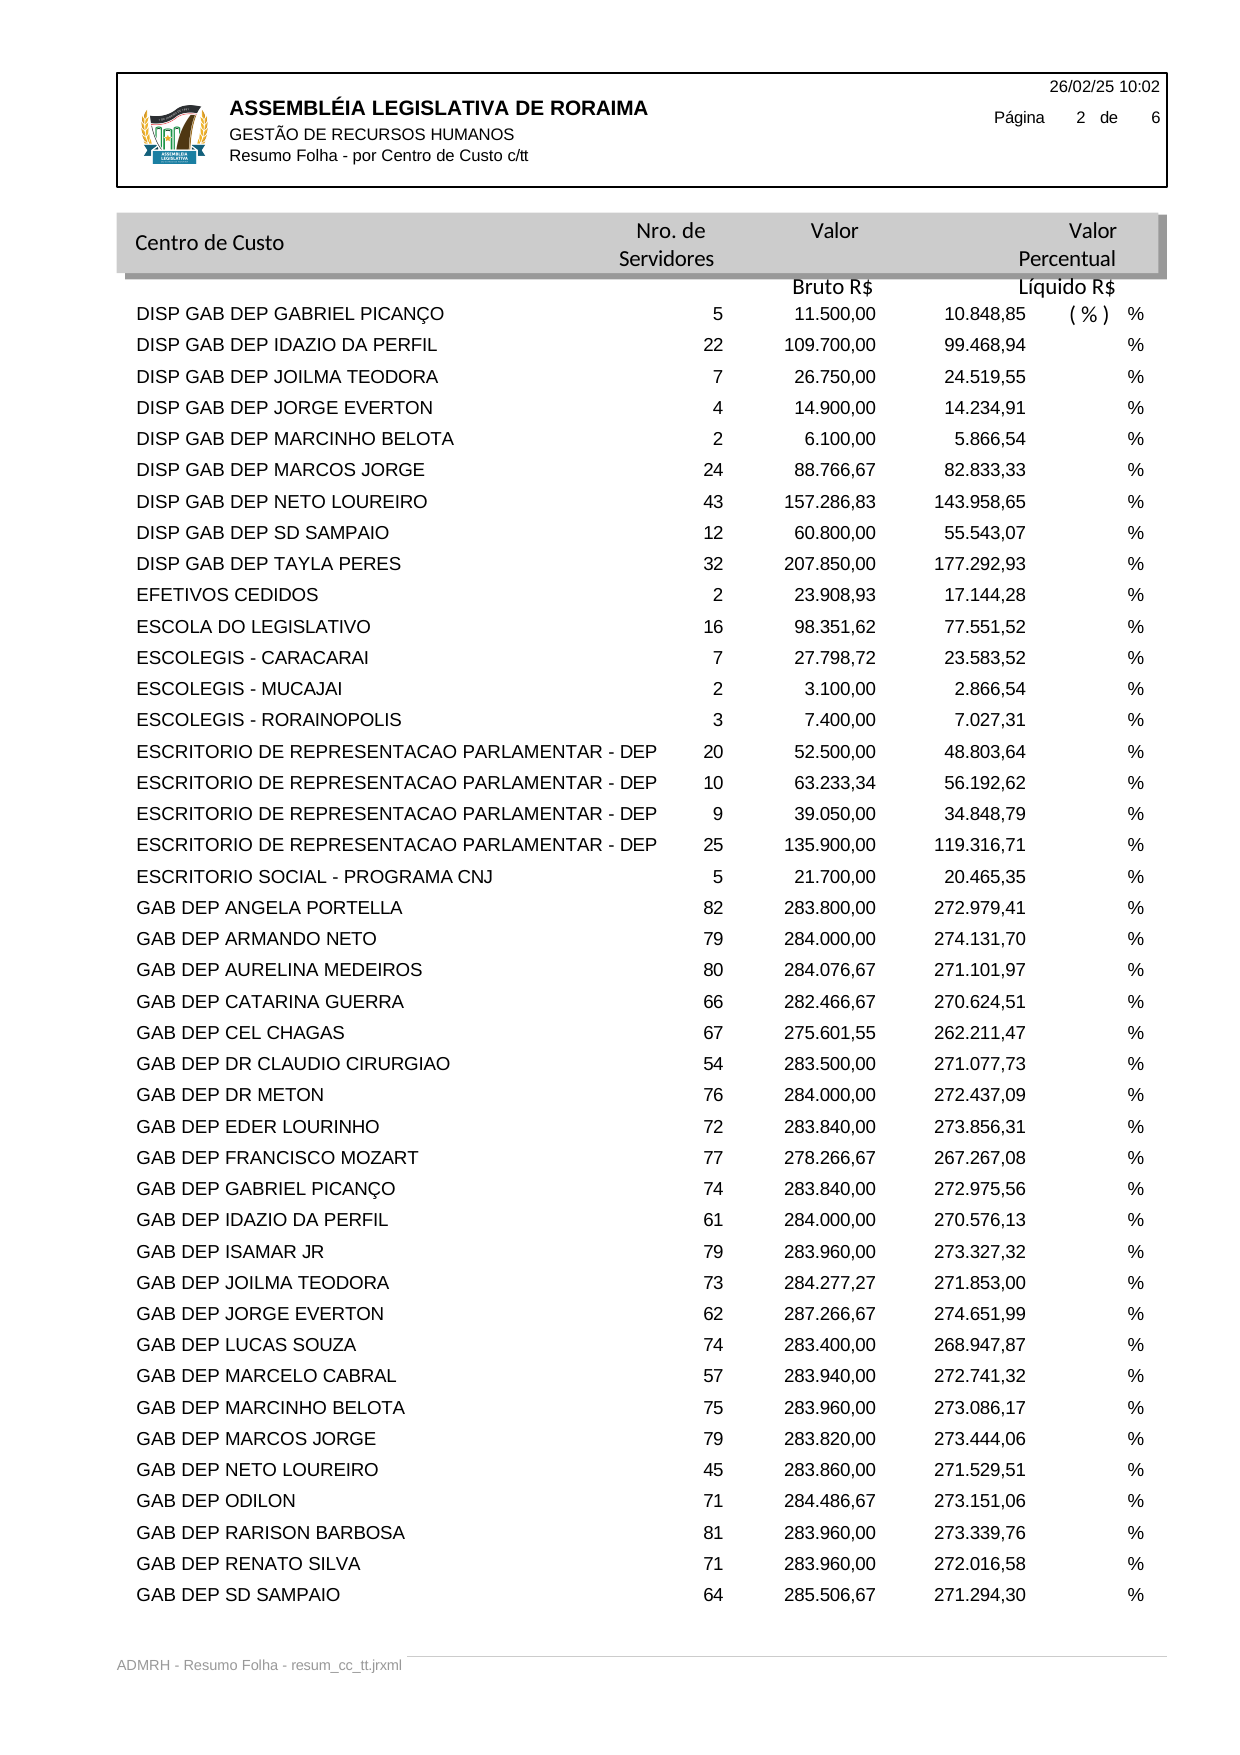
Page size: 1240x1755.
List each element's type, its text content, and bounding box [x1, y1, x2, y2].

table_cell 283.820,00 [753, 1423, 904, 1454]
table_cell % [1077, 705, 1149, 736]
table_cell 79 [680, 1236, 753, 1267]
table_cell 283.960,00 [753, 1236, 904, 1267]
table_cell GAB DEP ODILON [131, 1486, 680, 1517]
table_cell GAB DEP JOILMA TEODORA [131, 1267, 680, 1298]
table_cell 79 [680, 1423, 753, 1454]
table_cell GAB DEP ARMANDO NETO [131, 924, 680, 955]
table_cell GAB DEP GABRIEL PICANÇO [131, 1174, 680, 1205]
table_cell 48.803,64 [904, 736, 1077, 767]
table_cell % [1077, 455, 1149, 486]
table_cell 21.700,00 [753, 861, 904, 892]
table_cell % [1077, 1017, 1149, 1048]
table_cell % [1077, 1361, 1149, 1392]
table_cell % [1077, 955, 1149, 986]
table_cell 26.750,00 [753, 361, 904, 392]
table_cell 57 [680, 1361, 753, 1392]
table_cell 14.234,91 [904, 392, 1077, 423]
table_cell 135.900,00 [753, 830, 904, 861]
table_cell ESCRITORIO DE REPRESENTACAO PARLAMENTAR - DEP [131, 736, 680, 767]
table_cell 272.975,56 [904, 1174, 1077, 1205]
table_cell 63.233,34 [753, 767, 904, 798]
table_cell % [1077, 799, 1149, 830]
table_cell % [1077, 1455, 1149, 1486]
table_cell 79 [680, 924, 753, 955]
table_cell 267.267,08 [904, 1142, 1077, 1173]
table_cell 99.468,94 [904, 330, 1077, 361]
table_cell 287.266,67 [753, 1298, 904, 1329]
table_cell % [1077, 830, 1149, 861]
table_cell 284.000,00 [753, 1205, 904, 1236]
table_cell 2 [680, 580, 753, 611]
table_cell % [1077, 1298, 1149, 1329]
table_cell % [1077, 424, 1149, 455]
table_cell DISP GAB DEP MARCOS JORGE [131, 455, 680, 486]
table_cell 25 [680, 830, 753, 861]
table_cell 283.860,00 [753, 1455, 904, 1486]
table_cell 72 [680, 1111, 753, 1142]
table_cell GAB DEP MARCOS JORGE [131, 1423, 680, 1454]
table_cell 74 [680, 1174, 753, 1205]
table_cell DISP GAB DEP NETO LOUREIRO [131, 486, 680, 517]
table_cell 71 [680, 1486, 753, 1517]
table_cell 22 [680, 330, 753, 361]
table_cell GAB DEP DR METON [131, 1080, 680, 1111]
table_cell % [1077, 674, 1149, 705]
table_cell 273.339,76 [904, 1517, 1077, 1548]
table_cell 66 [680, 986, 753, 1017]
table_cell 12 [680, 517, 753, 548]
table_cell 283.940,00 [753, 1361, 904, 1392]
table_header 5 [680, 304, 753, 330]
table_cell 74 [680, 1330, 753, 1361]
table_cell 32 [680, 549, 753, 580]
table_cell GAB DEP JORGE EVERTON [131, 1298, 680, 1329]
table_cell GAB DEP CATARINA GUERRA [131, 986, 680, 1017]
table_cell 39.050,00 [753, 799, 904, 830]
table_cell % [1077, 517, 1149, 548]
table_header DISP GAB DEP GABRIEL PICANÇO [131, 304, 680, 330]
table_cell DISP GAB DEP SD SAMPAIO [131, 517, 680, 548]
table_cell 268.947,87 [904, 1330, 1077, 1361]
table_cell 27.798,72 [753, 642, 904, 673]
table_cell % [1077, 1267, 1149, 1298]
table_cell % [1077, 1486, 1149, 1517]
table_cell 2 [680, 674, 753, 705]
table_cell 275.601,55 [753, 1017, 904, 1048]
table_cell % [1077, 1142, 1149, 1173]
table_cell 271.529,51 [904, 1455, 1077, 1486]
table_cell 56.192,62 [904, 767, 1077, 798]
table_cell 283.800,00 [753, 892, 904, 923]
table_cell GAB DEP SD SAMPAIO [131, 1580, 680, 1611]
table_cell 23.908,93 [753, 580, 904, 611]
table_cell % [1077, 1423, 1149, 1454]
table_cell % [1077, 486, 1149, 517]
table_cell GAB DEP NETO LOUREIRO [131, 1455, 680, 1486]
table_cell 3 [680, 705, 753, 736]
table_cell ESCOLEGIS - MUCAJAI [131, 674, 680, 705]
table_cell 98.351,62 [753, 611, 904, 642]
table_cell GAB DEP AURELINA MEDEIROS [131, 955, 680, 986]
table_cell % [1077, 1080, 1149, 1111]
table_cell 271.853,00 [904, 1267, 1077, 1298]
table_cell ESCRITORIO DE REPRESENTACAO PARLAMENTAR - DEP [131, 799, 680, 830]
table_cell ESCOLEGIS - RORAINOPOLIS [131, 705, 680, 736]
table_cell 109.700,00 [753, 330, 904, 361]
table_cell 283.500,00 [753, 1049, 904, 1080]
table_cell 14.900,00 [753, 392, 904, 423]
table_cell 34.848,79 [904, 799, 1077, 830]
table_cell DISP GAB DEP JORGE EVERTON [131, 392, 680, 423]
table_cell 270.624,51 [904, 986, 1077, 1017]
table_cell 2 [680, 424, 753, 455]
table_cell DISP GAB DEP MARCINHO BELOTA [131, 424, 680, 455]
table_cell 270.576,13 [904, 1205, 1077, 1236]
table_cell GAB DEP LUCAS SOUZA [131, 1330, 680, 1361]
table_cell 55.543,07 [904, 517, 1077, 548]
table_cell GAB DEP FRANCISCO MOZART [131, 1142, 680, 1173]
table_cell ESCOLEGIS - CARACARAI [131, 642, 680, 673]
table_cell % [1077, 392, 1149, 423]
table_cell 284.000,00 [753, 924, 904, 955]
table_cell 77.551,52 [904, 611, 1077, 642]
table_cell % [1077, 1392, 1149, 1423]
table_cell 272.741,32 [904, 1361, 1077, 1392]
table_cell 273.444,06 [904, 1423, 1077, 1454]
table_cell 24 [680, 455, 753, 486]
table_cell % [1077, 549, 1149, 580]
table_cell 75 [680, 1392, 753, 1423]
table_cell 282.466,67 [753, 986, 904, 1017]
table_cell % [1077, 642, 1149, 673]
table_cell GAB DEP DR CLAUDIO CIRURGIAO [131, 1049, 680, 1080]
table_cell 20.465,35 [904, 861, 1077, 892]
table_cell 272.437,09 [904, 1080, 1077, 1111]
table_cell 273.856,31 [904, 1111, 1077, 1142]
table_cell 3.100,00 [753, 674, 904, 705]
table_cell 283.840,00 [753, 1174, 904, 1205]
table_cell % [1077, 1548, 1149, 1579]
table_cell 285.506,67 [753, 1580, 904, 1611]
table_cell 271.077,73 [904, 1049, 1077, 1080]
table_cell 10 [680, 767, 753, 798]
table_cell 283.960,00 [753, 1392, 904, 1423]
table_cell 5.866,54 [904, 424, 1077, 455]
table_cell 73 [680, 1267, 753, 1298]
table_cell 283.960,00 [753, 1517, 904, 1548]
table_cell 77 [680, 1142, 753, 1173]
table_cell 9 [680, 799, 753, 830]
table_cell % [1077, 1049, 1149, 1080]
table_cell 5 [680, 861, 753, 892]
table_cell 82 [680, 892, 753, 923]
table_cell 62 [680, 1298, 753, 1329]
table_cell 284.000,00 [753, 1080, 904, 1111]
table_cell DISP GAB DEP IDAZIO DA PERFIL [131, 330, 680, 361]
table_cell % [1077, 1174, 1149, 1205]
table_cell 43 [680, 486, 753, 517]
table_cell 4 [680, 392, 753, 423]
table_cell DISP GAB DEP TAYLA PERES [131, 549, 680, 580]
table_cell GAB DEP ANGELA PORTELLA [131, 892, 680, 923]
table_cell 283.400,00 [753, 1330, 904, 1361]
table_cell 119.316,71 [904, 830, 1077, 861]
table_header % [1077, 304, 1149, 330]
table_cell % [1077, 1236, 1149, 1267]
table_cell GAB DEP ISAMAR JR [131, 1236, 680, 1267]
table_cell 284.486,67 [753, 1486, 904, 1517]
table_cell 271.101,97 [904, 955, 1077, 986]
table_cell 24.519,55 [904, 361, 1077, 392]
table_cell % [1077, 924, 1149, 955]
table_cell GAB DEP MARCINHO BELOTA [131, 1392, 680, 1423]
table_cell 262.211,47 [904, 1017, 1077, 1048]
table_cell % [1077, 1580, 1149, 1611]
table_cell 283.840,00 [753, 1111, 904, 1142]
table_cell 88.766,67 [753, 455, 904, 486]
table_cell 272.979,41 [904, 892, 1077, 923]
table_cell 76 [680, 1080, 753, 1111]
table_cell % [1077, 986, 1149, 1017]
table_cell % [1077, 1517, 1149, 1548]
table_cell % [1077, 361, 1149, 392]
table_cell ESCRITORIO DE REPRESENTACAO PARLAMENTAR - DEP [131, 830, 680, 861]
table_cell 60.800,00 [753, 517, 904, 548]
table_cell 67 [680, 1017, 753, 1048]
table_cell ESCOLA DO LEGISLATIVO [131, 611, 680, 642]
table_cell 7.400,00 [753, 705, 904, 736]
table_cell 52.500,00 [753, 736, 904, 767]
table_cell GAB DEP EDER LOURINHO [131, 1111, 680, 1142]
table_cell 278.266,67 [753, 1142, 904, 1173]
table_cell % [1077, 767, 1149, 798]
table_header 10.848,85 [904, 304, 1077, 330]
table_cell GAB DEP RARISON BARBOSA [131, 1517, 680, 1548]
table_cell % [1077, 580, 1149, 611]
table_cell % [1077, 330, 1149, 361]
table_cell GAB DEP CEL CHAGAS [131, 1017, 680, 1048]
table_cell DISP GAB DEP JOILMA TEODORA [131, 361, 680, 392]
table_cell 273.151,06 [904, 1486, 1077, 1517]
table_cell 271.294,30 [904, 1580, 1077, 1611]
table_cell % [1077, 1205, 1149, 1236]
table_cell 274.131,70 [904, 924, 1077, 955]
table_cell 272.016,58 [904, 1548, 1077, 1579]
table_cell ESCRITORIO DE REPRESENTACAO PARLAMENTAR - DEP [131, 767, 680, 798]
table_cell % [1077, 861, 1149, 892]
table_cell 54 [680, 1049, 753, 1080]
table_cell 71 [680, 1548, 753, 1579]
table_cell 283.960,00 [753, 1548, 904, 1579]
table_cell EFETIVOS CEDIDOS [131, 580, 680, 611]
table_cell ESCRITORIO SOCIAL - PROGRAMA CNJ [131, 861, 680, 892]
table_cell 16 [680, 611, 753, 642]
table_cell 207.850,00 [753, 549, 904, 580]
table_cell % [1077, 611, 1149, 642]
table_cell 45 [680, 1455, 753, 1486]
table_cell 274.651,99 [904, 1298, 1077, 1329]
table_cell GAB DEP RENATO SILVA [131, 1548, 680, 1579]
table_cell 177.292,93 [904, 549, 1077, 580]
table_cell 61 [680, 1205, 753, 1236]
table_cell 7 [680, 642, 753, 673]
table_cell 157.286,83 [753, 486, 904, 517]
table_cell GAB DEP MARCELO CABRAL [131, 1361, 680, 1392]
table_cell % [1077, 1111, 1149, 1142]
table_cell % [1077, 892, 1149, 923]
table_cell 81 [680, 1517, 753, 1548]
table_header 11.500,00 [753, 304, 904, 330]
table_cell 2.866,54 [904, 674, 1077, 705]
table_cell 17.144,28 [904, 580, 1077, 611]
table_cell 7 [680, 361, 753, 392]
table_cell 80 [680, 955, 753, 986]
table_cell 64 [680, 1580, 753, 1611]
table_cell % [1077, 1330, 1149, 1361]
table_cell 20 [680, 736, 753, 767]
table_cell 273.086,17 [904, 1392, 1077, 1423]
table_cell % [1077, 736, 1149, 767]
table_cell 273.327,32 [904, 1236, 1077, 1267]
table_cell 284.277,27 [753, 1267, 904, 1298]
table_cell 82.833,33 [904, 455, 1077, 486]
table_cell 284.076,67 [753, 955, 904, 986]
table_cell 23.583,52 [904, 642, 1077, 673]
table_cell 7.027,31 [904, 705, 1077, 736]
table_cell GAB DEP IDAZIO DA PERFIL [131, 1205, 680, 1236]
table_cell 143.958,65 [904, 486, 1077, 517]
table_cell 6.100,00 [753, 424, 904, 455]
